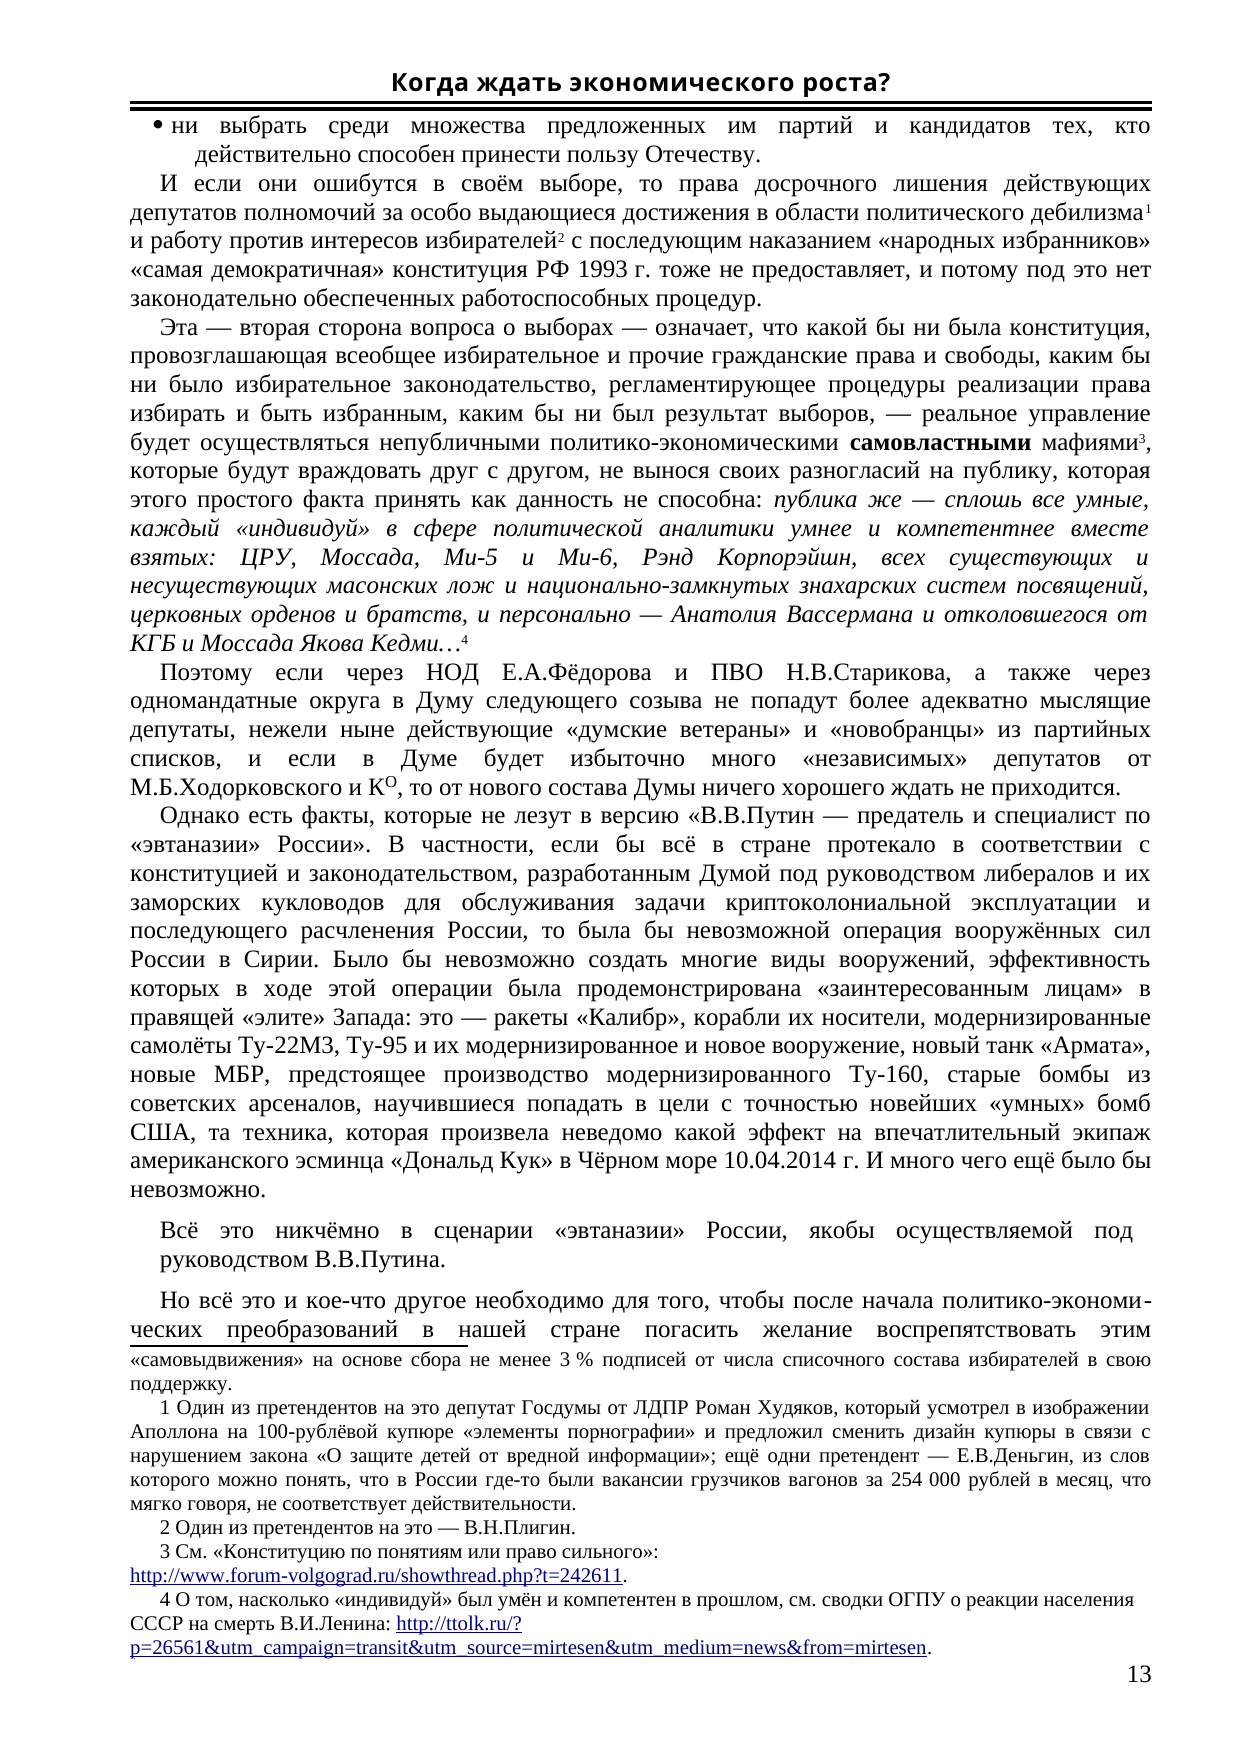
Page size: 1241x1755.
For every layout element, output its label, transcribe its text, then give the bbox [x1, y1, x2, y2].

text Поэтому если через НОД Е.А.Фёдорова и ПВО Н.В.Старикова, а также через одномандатные округа в Думу следующего созыва не попадут более адекватно мыслящие депутаты, нежели ныне действующие «думские ветераны» и «новобранцы» из партийных списков, и если в Думе будет избыточно много «независимых» депутатов от М.Б.Ходорковского и КО, то от нового состава Думы ничего хорошего ждать не приходится. [130, 657, 1152, 801]
text О том, насколько «индивидуй» был умён и компетентен в прошлом, см. сводки ОГПУ о реакции населения СССР на смерть В.И.Ленина: http://ttolk.ru/?p=26561&utm_campaign=transit&utm_source=mirtesen&utm_medium=news&from=mirtesen. [130, 1587, 1152, 1659]
text Один из претендентов на это депутат Госдумы от ЛДПР Роман Худяков, который усмотрел в изображении Аполлона на 100‑рублёвой купюре «элементы порнографии» и предложил сменить дизайн купюры в связи с нарушением закона «О защите детей от вредной информации»; ещё одни претендент — Е.В.Деньгин, из слов которого можно понять, что в России где-то были вакансии грузчиков вагонов за 254 000 рублей в месяц, что мягко говоря, не соответствует действительности. [130, 1394, 1152, 1515]
text Эта — вторая сторона вопроса о выборах — означает, что какой бы ни была конституция, провозглашающая всеобщее избирательное и прочие гражданские права и свободы, каким бы ни было избирательное законодательство, регламентирующее процедуры реализации права избирать и быть избранным, каким бы ни был результат выборов, — реальное управление будет осуществляться непубличными политико-экономическими самовластными мафиями, которые будут враждовать друг с другом, не вынося своих разногласий на публику, которая этого простого факта принять как данность не способна: публика же — сплошь все умные, каждый «индивидуй» в сфере политической аналитики умнее и компетентнее вместе взятых: ЦРУ, Моссада, Ми-5 и Ми-6, Рэнд Корпорэйшн, всех существующих и несуществующих масонских лож и национально-замкнутых знахарских систем посвящений, церковных орденов и братств, и персонально — Анатолия Вассермана и отколовшегося от КГБ и Моссада Якова Кедми… [130, 312, 1152, 657]
text См. «Конституцию по понятиям или право сильного»: http://www.forum-volgograd.ru/showthread.php?t=242611. [130, 1539, 1152, 1587]
list «самовыдвижения» на основе сбора не менее 3 % подписей от числа списочного состава избирателей в свою поддержку. [130, 1346, 1152, 1394]
text Один из претендентов на это — В.Н.Плигин. [130, 1515, 1152, 1539]
text Всё это никчёмно в сценарии «эвтаназии» России, якобы осуществляемой под руководством В.В.Путина. [159, 1216, 1134, 1273]
text И если они ошибутся в своём выборе, то права досрочного лишения действующих депутатов полномочий за особо выдающиеся достижения в области политического дебилизма и работу против интересов избирателей с последующим наказанием «народных избранников» «самая демократичная» конституция РФ 1993 г. тоже не предоставляет, и потому под это нет законодательно обеспеченных работоспособных процедур. [130, 168, 1152, 312]
list ни выбрать среди множества предложенных им партий и кандидатов тех, кто действительно способен принести пользу Отечеству. [153, 111, 1152, 168]
text Однако есть факты, которые не лезут в версию «В.В.Путин — предатель и специалист по «эвтаназии» России». В частности, если бы всё в стране протекало в соответствии с конституцией и законодательством, разработанным Думой под руководством либералов и их заморских кукловодов для обслуживания задачи криптоколониальной эксплуатации и последующего расчленения России, то была бы невозможной операция вооружённых сил России в Сирии. Было бы невозможно создать многие виды вооружений, эффективность которых в ходе этой операции была продемонстрирована «заинтересованным лицам» в правящей «элите» Запада: это — ракеты «Калибр», корабли их носители, модернизированные самолёты Ту-22М3, Ту-95 и их модернизированное и новое вооружение, новый танк «Армата», новые МБР, предстоящее производство модернизированного Ту-160, старые бомбы из советских арсеналов, научившиеся попадать в цели с точностью новейших «умных» бомб США, та техника, которая произвела неведомо какой эффект на впечатлительный экипаж американского эсминца «Дональд Кук» в Чёрном море 10.04.2014 г. И много чего ещё было бы невозможно. [130, 801, 1152, 1203]
text Но всё это и кое-что другое необходимо для того, чтобы после начала политико-экономи­ческих преобразований в нашей стране погасить желание воспрепятствовать этим [130, 1286, 1152, 1343]
